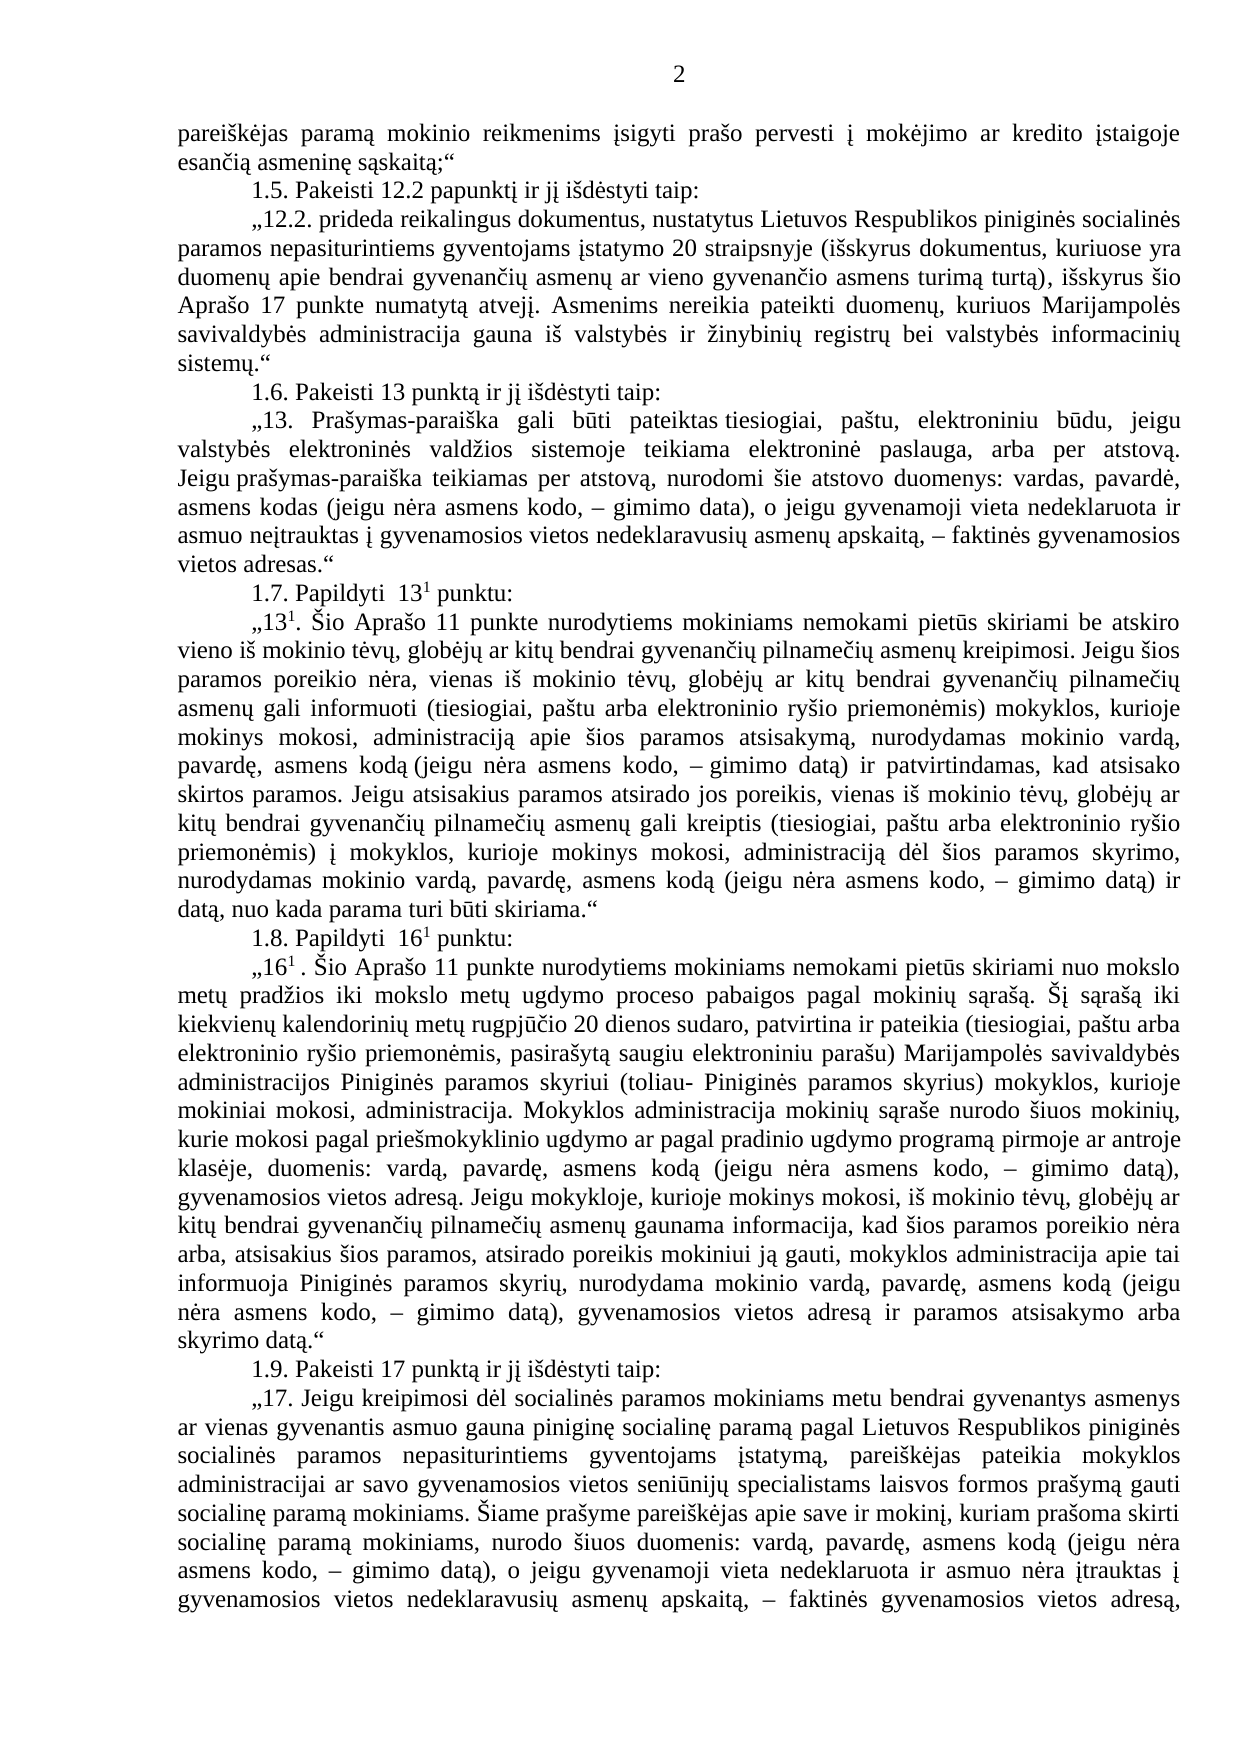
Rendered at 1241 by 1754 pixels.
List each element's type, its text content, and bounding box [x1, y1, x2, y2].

text 1.7. Papildyti 131 punktu: [177, 578, 1181, 607]
text „161 . Šio Aprašo 11 punkte nurodytiems mokiniams nemokami pietūs skiriami nuo mokslo metų pradžios iki mokslo metų ugdymo proceso pabaigos pagal mokinių sąrašą. Šį sąrašą iki kiekvienų kalendorinių metų rugpjūčio 20 dienos sudaro, patvirtina ir pateikia (tiesiogiai, paštu arba elektroninio ryšio priemonėmis, pasirašytą saugiu elektroniniu parašu) Marijampolės savivaldybės administracijos Piniginės paramos skyriui (toliau- Piniginės paramos skyrius) mokyklos, kurioje mokiniai mokosi, administracija. Mokyklos administracija mokinių sąraše nurodo šiuos mokinių, kurie mokosi pagal priešmokyklinio ugdymo ar pagal pradinio ugdymo programą pirmoje ar antroje klasėje, duomenis: vardą, pavardę, asmens kodą (jeigu nėra asmens kodo, – gimimo datą), gyvenamosios vietos adresą. Jeigu mokykloje, kurioje mokinys mokosi, iš mokinio tėvų, globėjų ar kitų bendrai gyvenančių pilnamečių asmenų gaunama informacija, kad šios paramos poreikio nėra arba, atsisakius šios paramos, atsirado poreikis mokiniui ją gauti, mokyklos administracija apie tai informuoja Piniginės paramos skyrių, nurodydama mokinio vardą, pavardę, asmens kodą (jeigu nėra asmens kodo, – gimimo datą), gyvenamosios vietos adresą ir paramos atsisakymo arba skyrimo datą.“ [177, 952, 1181, 1354]
text „17. Jeigu kreipimosi dėl socialinės paramos mokiniams metu bendrai gyvenantys asmenys ar vienas gyvenantis asmuo gauna piniginę socialinę paramą pagal Lietuvos Respublikos piniginės socialinės paramos nepasiturintiems gyventojams įstatymą, pareiškėjas pateikia mokyklos administracijai ar savo gyvenamosios vietos seniūnijų specialistams laisvos formos prašymą gauti socialinę paramą mokiniams. Šiame prašyme pareiškėjas apie save ir mokinį, kuriam prašoma skirti socialinę paramą mokiniams, nurodo šiuos duomenis: vardą, pavardę, asmens kodą (jeigu nėra asmens kodo, – gimimo datą), o jeigu gyvenamoji vieta nedeklaruota ir asmuo nėra įtrauktas į gyvenamosios vietos nedeklaravusių asmenų apskaitą, – faktinės gyvenamosios vietos adresą, [177, 1383, 1181, 1613]
text „13. Prašymas-paraiška gali būti pateiktas tiesiogiai, paštu, elektroniniu būdu, jeigu valstybės elektroninės valdžios sistemoje teikiama elektroninė paslauga, arba per atstovą. Jeigu prašymas-paraiška teikiamas per atstovą, nurodomi šie atstovo duomenys: vardas, pavardė, asmens kodas (jeigu nėra asmens kodo, – gimimo data), o jeigu gyvenamoji vieta nedeklaruota ir asmuo neįtrauktas į gyvenamosios vietos nedeklaravusių asmenų apskaitą, – faktinės gyvenamosios vietos adresas.“ [177, 406, 1181, 578]
text „131. Šio Aprašo 11 punkte nurodytiems mokiniams nemokami pietūs skiriami be atskiro vieno iš mokinio tėvų, globėjų ar kitų bendrai gyvenančių pilnamečių asmenų kreipimosi. Jeigu šios paramos poreikio nėra, vienas iš mokinio tėvų, globėjų ar kitų bendrai gyvenančių pilnamečių asmenų gali informuoti (tiesiogiai, paštu arba elektroninio ryšio priemonėmis) mokyklos, kurioje mokinys mokosi, administraciją apie šios paramos atsisakymą, nurodydamas mokinio vardą, pavardę, asmens kodą (jeigu nėra asmens kodo, – gimimo datą) ir patvirtindamas, kad atsisako skirtos paramos. Jeigu atsisakius paramos atsirado jos poreikis, vienas iš mokinio tėvų, globėjų ar kitų bendrai gyvenančių pilnamečių asmenų gali kreiptis (tiesiogiai, paštu arba elektroninio ryšio priemonėmis) į mokyklos, kurioje mokinys mokosi, administraciją dėl šios paramos skyrimo, nurodydamas mokinio vardą, pavardę, asmens kodą (jeigu nėra asmens kodo, – gimimo datą) ir datą, nuo kada parama turi būti skiriama.“ [177, 607, 1181, 923]
text 1.9. Pakeisti 17 punktą ir jį išdėstyti taip: [177, 1354, 1181, 1383]
text pareiškėjas paramą mokinio reikmenims įsigyti prašo pervesti į mokėjimo ar kredito įstaigoje esančią asmeninę sąskaitą;“ [177, 118, 1181, 176]
text 1.5. Pakeisti 12.2 papunktį ir jį išdėstyti taip: [177, 176, 1181, 204]
text 1.8. Papildyti 161 punktu: [177, 923, 1181, 952]
text „12.2. prideda reikalingus dokumentus, nustatytus Lietuvos Respublikos piniginės socialinės paramos nepasiturintiems gyventojams įstatymo 20 straipsnyje (išskyrus dokumentus, kuriuose yra duomenų apie bendrai gyvenančių asmenų ar vieno gyvenančio asmens turimą turtą), išskyrus šio Aprašo 17 punkte numatytą atvejį. Asmenims nereikia pateikti duomenų, kuriuos Marijampolės savivaldybės administracija gauna iš valstybės ir žinybinių registrų bei valstybės informacinių sistemų.“ [177, 204, 1181, 377]
text 1.6. Pakeisti 13 punktą ir jį išdėstyti taip: [177, 377, 1181, 406]
